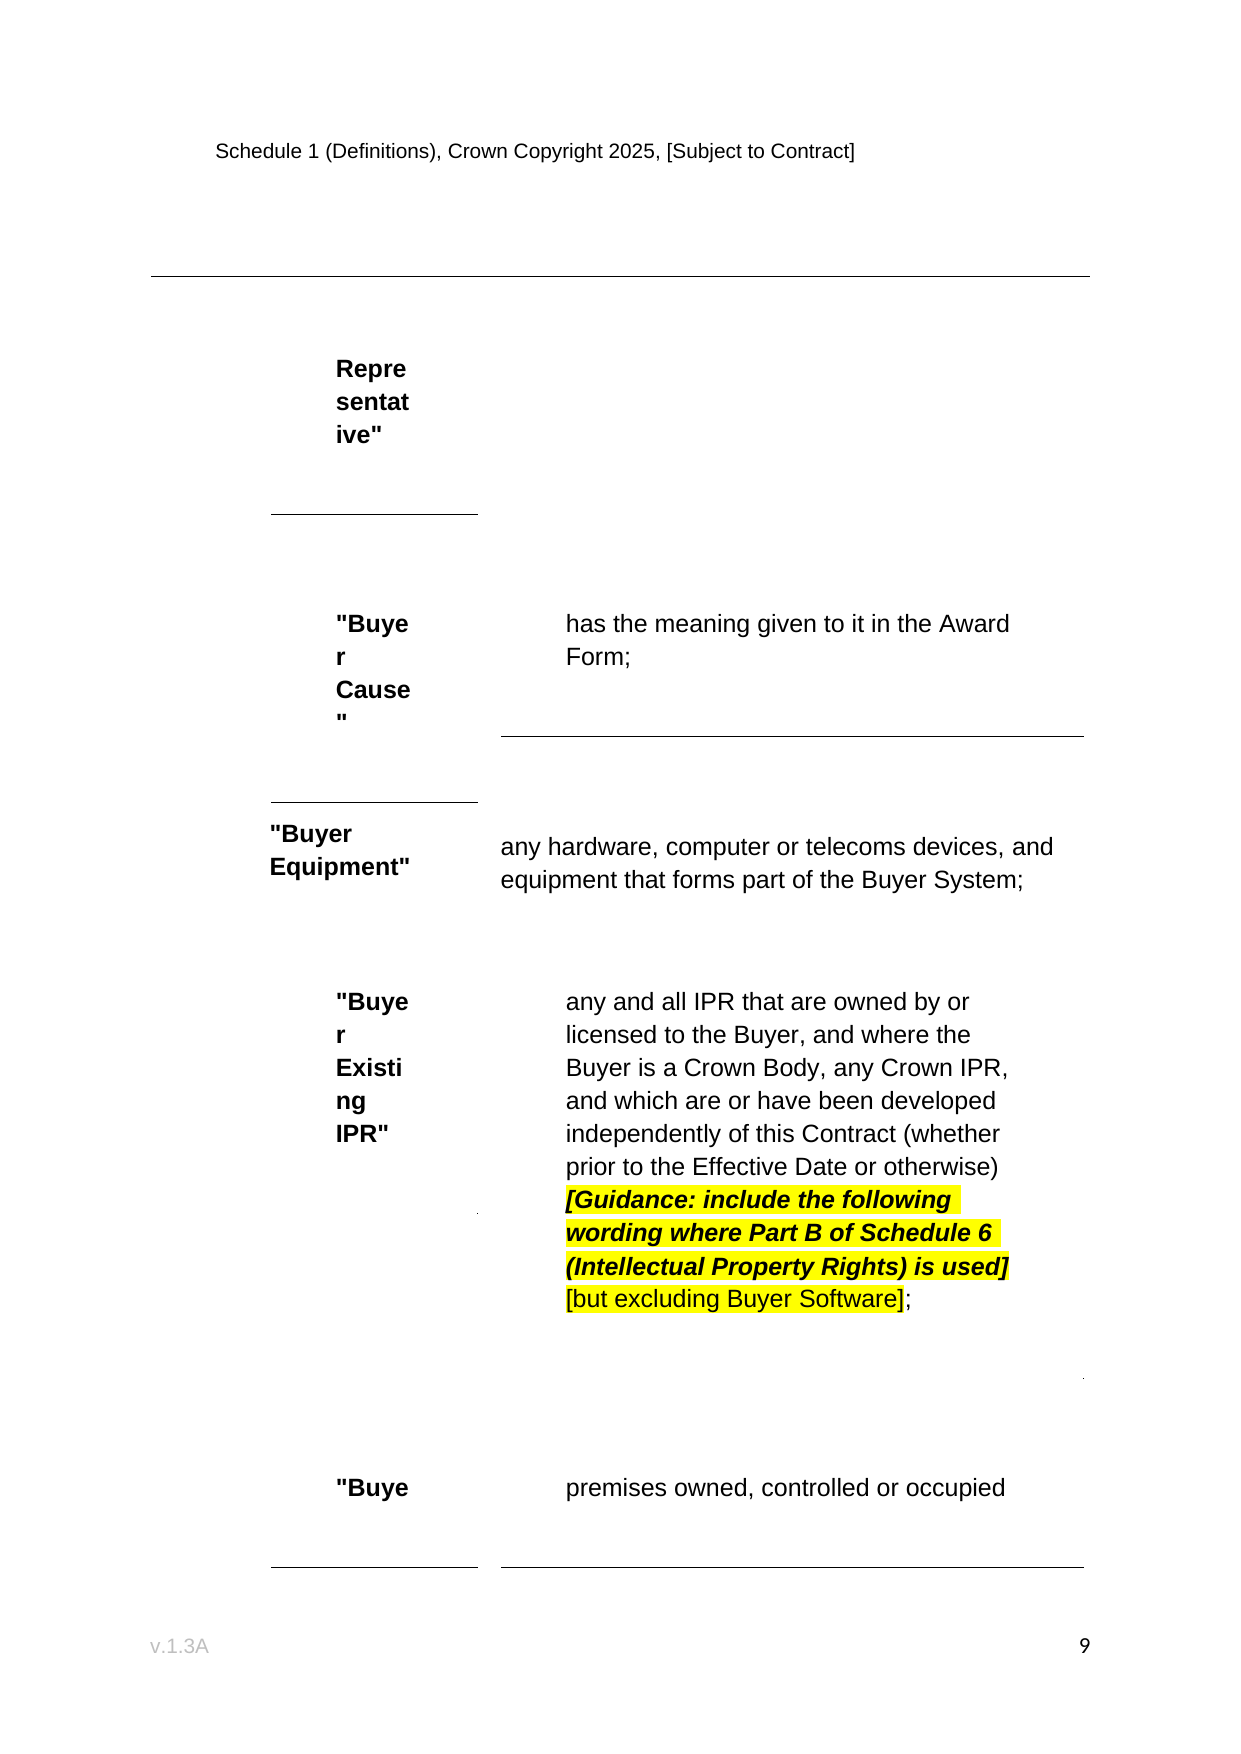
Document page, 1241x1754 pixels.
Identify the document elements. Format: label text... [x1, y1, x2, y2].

table_cell has the meaning given to it in the Award Form; [489, 531, 1095, 819]
table_cell "Buyer Cause" [254, 531, 489, 819]
table_cell "Buye [254, 1395, 489, 1567]
table_cell [489, 276, 1095, 531]
table_cell "Buyer Equipment" [254, 819, 489, 910]
table_cell premises owned, controlled or occupied [489, 1395, 1095, 1567]
table_cell "Buyer Existing IPR" [254, 910, 489, 1395]
table_cell any and all IPR that are owned by or licensed to the Buyer, and where the Buyer is a Crown Body, any Crown IPR, and which are or have been developed independently of this Contract (whether prior to the Effective Date or otherwise) [Guidance: include the following wording where Part B of Schedule 6 (Intellectual Property Rights) is used] [but excluding Buyer Software]; [489, 910, 1095, 1395]
table_cell Representative" [254, 276, 489, 531]
table_cell any hardware, computer or telecoms devices, and equipment that forms part of the Buyer System; [489, 819, 1095, 910]
